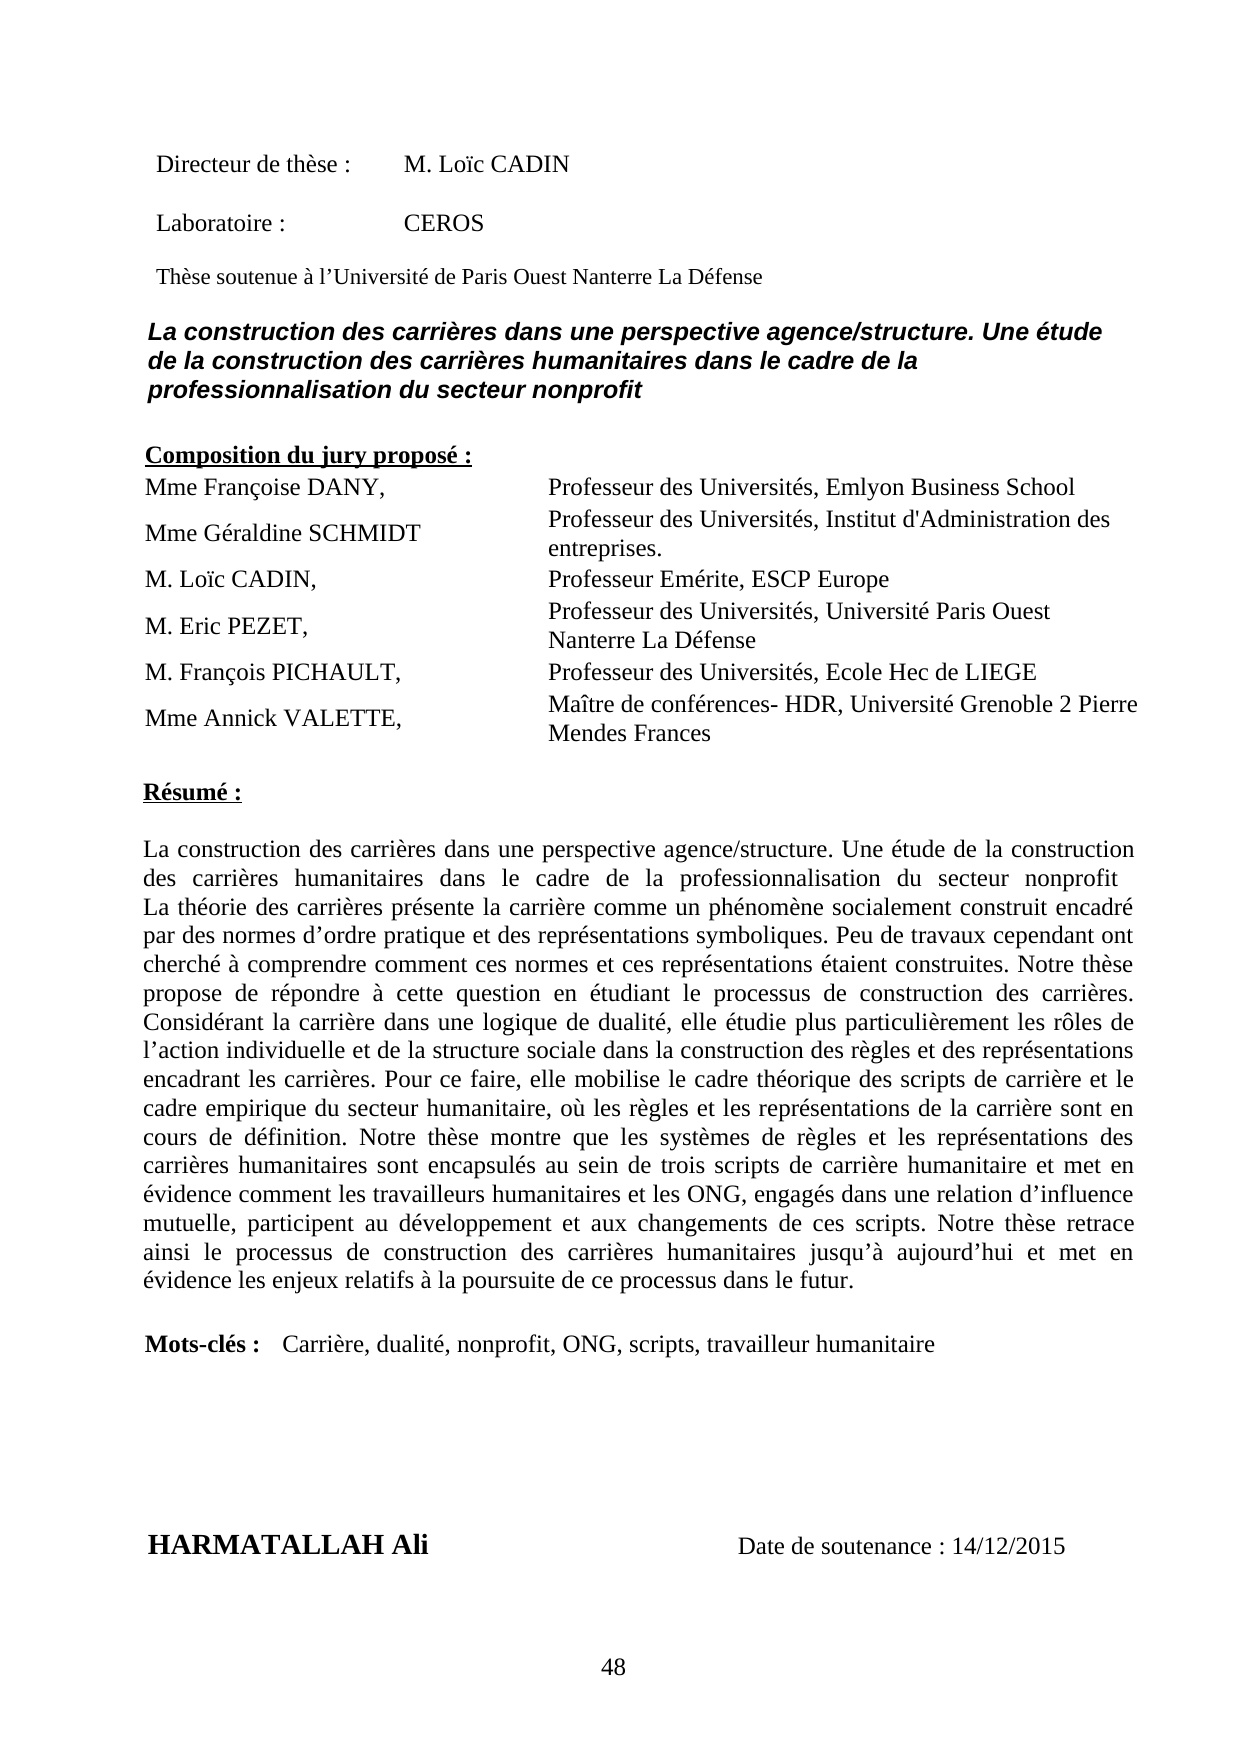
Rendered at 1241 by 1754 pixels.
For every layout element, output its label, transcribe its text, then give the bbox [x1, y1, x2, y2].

table_cell M. Eric PEZET, [143, 595, 546, 655]
table_cell Thèse soutenue à l’Université de Paris Ouest Nanterre La Défense [145, 237, 1122, 291]
table_cell La construction des carrières dans une perspective agence/structure. Une étude de la construction des carrières humanitaires dans le cadre de la professionnalisation du secteur nonprofit La théorie des carrières présente la carrière comme un phénomène socialement construit encadré par des normes d’ordre pratique et des représentations symboliques. Peu de travaux cependant ont cherché à comprendre comment ces normes et ces représentations étaient construites. Notre thèse propose de répondre à cette question en étudiant le processus de construction des carrières. Considérant la carrière dans une logique de dualité, elle étudie plus particulièrement les rôles de l’action individuelle et de la structure sociale dans la construction des règles et des représentations encadrant les carrières. Pour ce faire, elle mobilise le cadre théorique des scripts de carrière et le cadre empirique du secteur humanitaire, où les règles et les représentations de la carrière sont en cours de définition. Notre thèse montre que les systèmes de règles et les représentations des carrières humanitaires sont encapsulés au sein de trois scripts de carrière humanitaire et met en évidence comment les travailleurs humanitaires et les ONG, engagés dans une relation d’influence mutuelle, participent au développement et aux changements de ces scripts. Notre thèse retrace ainsi le processus de construction des carrières humanitaires jusqu’à aujourd’hui et met en évidence les enjeux relatifs à la poursuite de ce processus dans le futur. [143, 834, 1135, 1294]
table_cell [1135, 834, 1143, 1294]
table_cell Maître de conférences- HDR, Université Grenoble 2 Pierre Mendes Frances [546, 687, 1143, 748]
subtitle La construction des carrières dans une perspective agence/structure. Une étude de la construction des carrières humanitaires dans le cadre de la professionnalisation du secteur nonprofit [148, 317, 1106, 403]
table_cell Professeur des Universités, Institut d'Administration des entreprises. [546, 502, 1143, 563]
table_header Composition du jury proposé : [143, 439, 1143, 470]
text HARMATALLAH Ali Date de soutenance : 14/12/2015 [148, 1527, 1099, 1561]
table_cell Mme Annick VALETTE, [143, 687, 546, 748]
table_cell Professeur des Universités, Ecole Hec de LIEGE [546, 655, 1143, 687]
table_cell Mme Françoise DANY, [143, 470, 546, 502]
table_header Mots-clés : [143, 1328, 281, 1359]
table_cell M. Loïc CADIN, [143, 563, 546, 595]
table_cell Mme Géraldine SCHMIDT [143, 502, 546, 563]
table_cell [617, 208, 1122, 237]
table_cell Professeur des Universités, Emlyon Business School [546, 470, 1143, 502]
table_cell Directeur de thèse : [145, 149, 392, 208]
table_cell Professeur Emérite, ESCP Europe [546, 563, 1143, 595]
table_header Carrière, dualité, nonprofit, ONG, scripts, travailleur humanitaire [281, 1328, 1143, 1359]
table_cell Résumé : [143, 748, 1135, 834]
table_cell [1135, 748, 1143, 834]
table_cell Professeur des Universités, Université Paris Ouest Nanterre La Défense [546, 595, 1143, 655]
table_cell M. François PICHAULT, [143, 655, 546, 687]
table_cell Laboratoire : [145, 208, 392, 237]
table_cell M. Loïc CADIN [393, 149, 1122, 208]
table_cell CEROS [393, 208, 617, 237]
